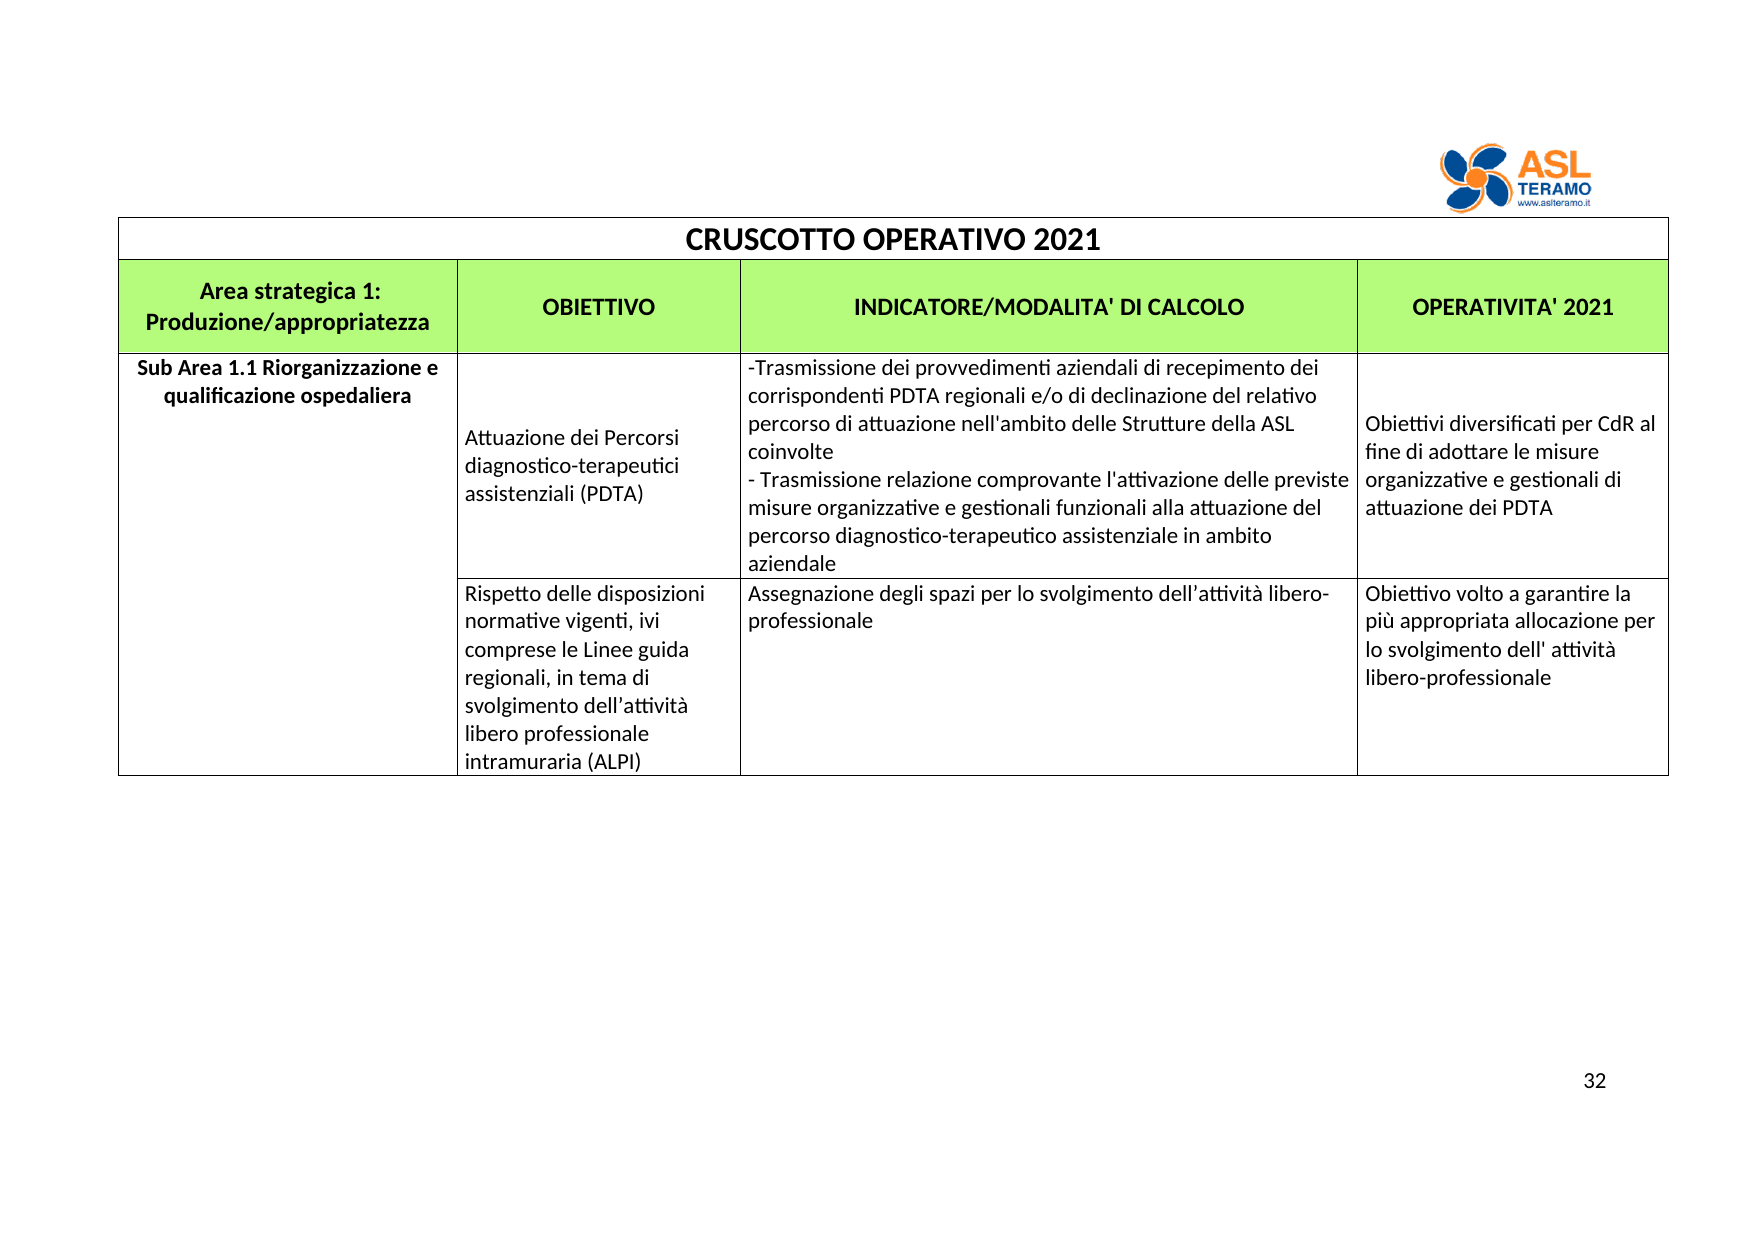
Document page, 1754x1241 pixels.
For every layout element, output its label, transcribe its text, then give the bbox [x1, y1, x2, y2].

table_cell Obiettivi diversificati per CdR al fine di adottare le misure organizzative e gestionali di attuazione dei PDTA [1358, 354, 1668, 578]
table_cell Attuazione dei Percorsi diagnostico-terapeutici assistenziali (PDTA) [458, 354, 740, 578]
table_cell Rispetto delle disposizioni normative vigenti, ivi comprese le Linee guida regionali, in tema di svolgimento dell’attività libero professionale intramuraria (ALPI) [458, 579, 740, 775]
table_header CRUSCOTTO OPERATIVO 2021 [119, 218, 1668, 259]
table_cell -Trasmissione dei provvedimenti aziendali di recepimento dei corrispondenti PDTA regionali e/o di declinazione del relativo percorso di attuazione nell'ambito delle Strutture della ASL coinvolte - Trasmissione relazione comprovante l'attivazione delle previste misure organizzative e gestionali funzionali alla attuazione del percorso diagnostico-terapeutico assistenziale in ambito aziendale [741, 354, 1357, 578]
table_cell OBIETTIVO [458, 260, 740, 352]
table_cell Sub Area 1.1 Riorganizzazione e qualificazione ospedaliera [119, 354, 457, 775]
table_cell Obiettivo volto a garantire la più appropriata allocazione per lo svolgimento dell' attività libero-professionale [1358, 579, 1668, 775]
table_cell Assegnazione degli spazi per lo svolgimento dell’attività libero-professionale [741, 579, 1357, 775]
table_cell OPERATIVITA' 2021 [1358, 260, 1668, 352]
table_cell INDICATORE/MODALITA' DI CALCOLO [741, 260, 1357, 352]
table_cell Area strategica 1: Produzione/appropriatezza [119, 260, 457, 352]
